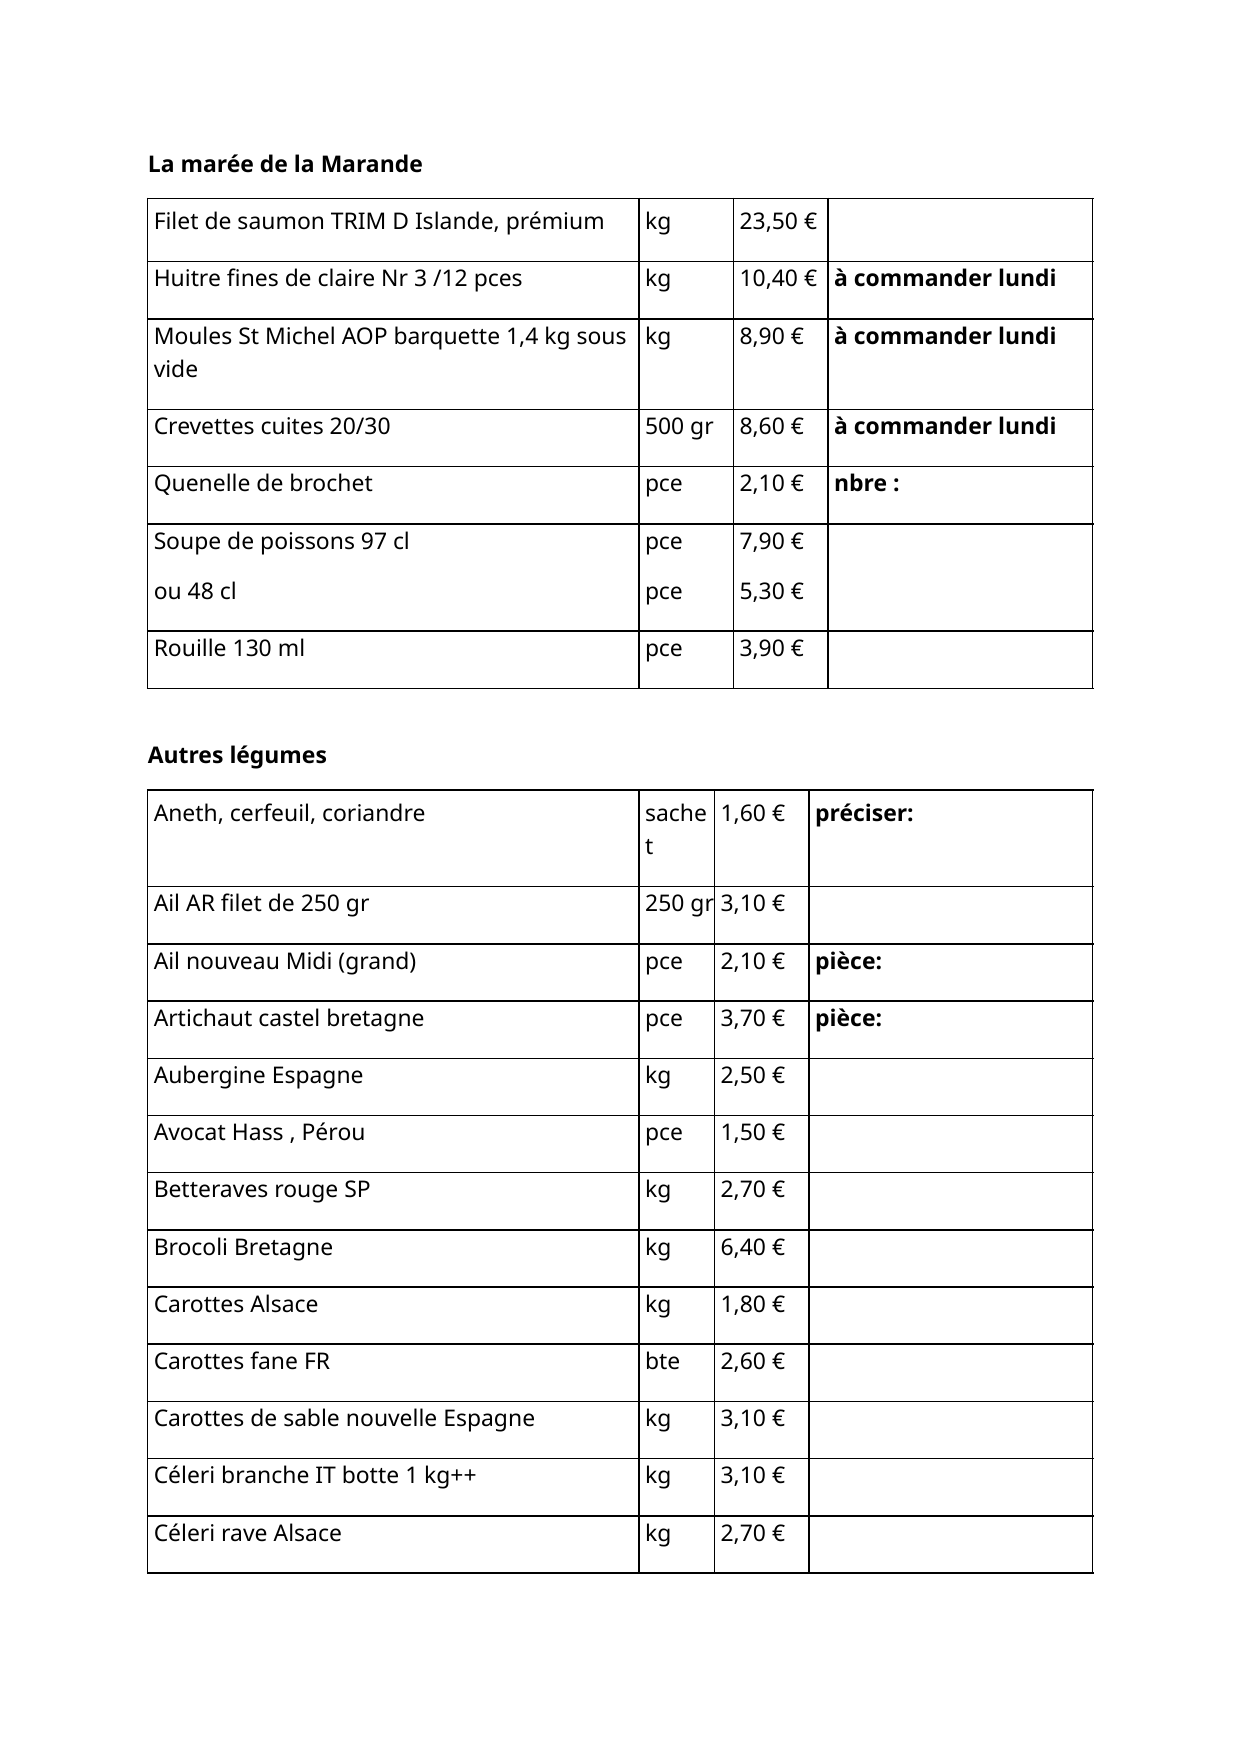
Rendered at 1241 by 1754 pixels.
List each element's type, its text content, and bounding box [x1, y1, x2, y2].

table_cell [810, 1231, 1092, 1286]
table_cell 10,40 € [734, 262, 827, 318]
table_cell à commander lundi [829, 410, 1092, 466]
table_cell nbre : [829, 467, 1092, 523]
table_cell 3,70 € [715, 1002, 808, 1057]
table_cell 7,90 € 5,30 € [734, 525, 827, 630]
table_cell kg [640, 320, 733, 409]
table_cell pce [640, 1116, 714, 1172]
table_cell 250 gr [640, 887, 714, 943]
table_cell Céleri branche IT botte 1 kg++ [148, 1459, 638, 1515]
table_cell Betteraves rouge SP [148, 1173, 638, 1229]
table_cell Avocat Hass , Pérou [148, 1116, 638, 1172]
table_cell pce [640, 1002, 714, 1057]
table_cell 500 gr [640, 410, 733, 466]
table_cell 2,10 € [715, 945, 808, 1000]
table_cell Céleri rave Alsace [148, 1517, 638, 1572]
table_header sachet [640, 791, 714, 886]
table_cell 1,80 € [715, 1288, 808, 1343]
table_cell 6,40 € [715, 1231, 808, 1286]
table_cell 3,10 € [715, 1459, 808, 1515]
table_cell kg [640, 1517, 714, 1572]
table_cell Quenelle de brochet [148, 467, 638, 523]
table_cell [810, 1173, 1092, 1229]
table_cell kg [640, 1288, 714, 1343]
table_cell 3,10 € [715, 1402, 808, 1458]
table_cell [829, 632, 1092, 687]
table_cell pièce: [810, 945, 1092, 1000]
table_cell kg [640, 1231, 714, 1286]
table_cell kg [640, 262, 733, 318]
table_cell 2,70 € [715, 1173, 808, 1229]
table_cell Carottes de sable nouvelle Espagne [148, 1402, 638, 1458]
table_cell kg [640, 1402, 714, 1458]
table_header Aneth, cerfeuil, coriandre [148, 791, 638, 886]
table_cell 1,50 € [715, 1116, 808, 1172]
table_cell 8,60 € [734, 410, 827, 466]
table_header 23,50 € [734, 199, 827, 261]
table_cell [810, 1059, 1092, 1114]
table_cell Aubergine Espagne [148, 1059, 638, 1114]
table_cell [810, 1459, 1092, 1515]
table_cell [810, 1288, 1092, 1343]
table_cell Brocoli Bretagne [148, 1231, 638, 1286]
table_header 1,60 € [715, 791, 808, 886]
table_header [829, 199, 1092, 261]
table_cell Ail nouveau Midi (grand) [148, 945, 638, 1000]
table_cell Rouille 130 ml [148, 632, 638, 687]
table_cell bte [640, 1345, 714, 1401]
text La marée de la Marande [148, 148, 1093, 179]
table_cell 2,50 € [715, 1059, 808, 1114]
table_cell pce [640, 467, 733, 523]
table_header Filet de saumon TRIM D Islande, prémium [148, 199, 638, 261]
table_cell 2,70 € [715, 1517, 808, 1572]
table_header préciser: [810, 791, 1092, 886]
table_cell Artichaut castel bretagne [148, 1002, 638, 1057]
table_cell [810, 887, 1092, 943]
table_cell [810, 1345, 1092, 1401]
table_cell 2,60 € [715, 1345, 808, 1401]
table_cell à commander lundi [829, 320, 1092, 409]
table_cell kg [640, 1173, 714, 1229]
text Autres légumes [148, 739, 1093, 770]
table_cell pièce: [810, 1002, 1092, 1057]
table_cell 3,90 € [734, 632, 827, 687]
table_cell Ail AR filet de 250 gr [148, 887, 638, 943]
table_cell [829, 525, 1092, 630]
table_cell pce pce [640, 525, 733, 630]
table_cell pce [640, 945, 714, 1000]
table_cell à commander lundi [829, 262, 1092, 318]
table_cell 8,90 € [734, 320, 827, 409]
table_cell [810, 1517, 1092, 1572]
table_cell pce [640, 632, 733, 687]
table_cell Soupe de poissons 97 cl ou 48 cl [148, 525, 638, 630]
table_cell Moules St Michel AOP barquette 1,4 kg sous vide [148, 320, 638, 409]
table_cell kg [640, 1059, 714, 1114]
table_cell Carottes Alsace [148, 1288, 638, 1343]
table_header kg [640, 199, 733, 261]
table_cell Carottes fane FR [148, 1345, 638, 1401]
table_cell [810, 1116, 1092, 1172]
table_cell Crevettes cuites 20/30 [148, 410, 638, 466]
table_cell Huitre fines de claire Nr 3 /12 pces [148, 262, 638, 318]
table_cell [810, 1402, 1092, 1458]
table_cell 2,10 € [734, 467, 827, 523]
table_cell kg [640, 1459, 714, 1515]
table_cell 3,10 € [715, 887, 808, 943]
